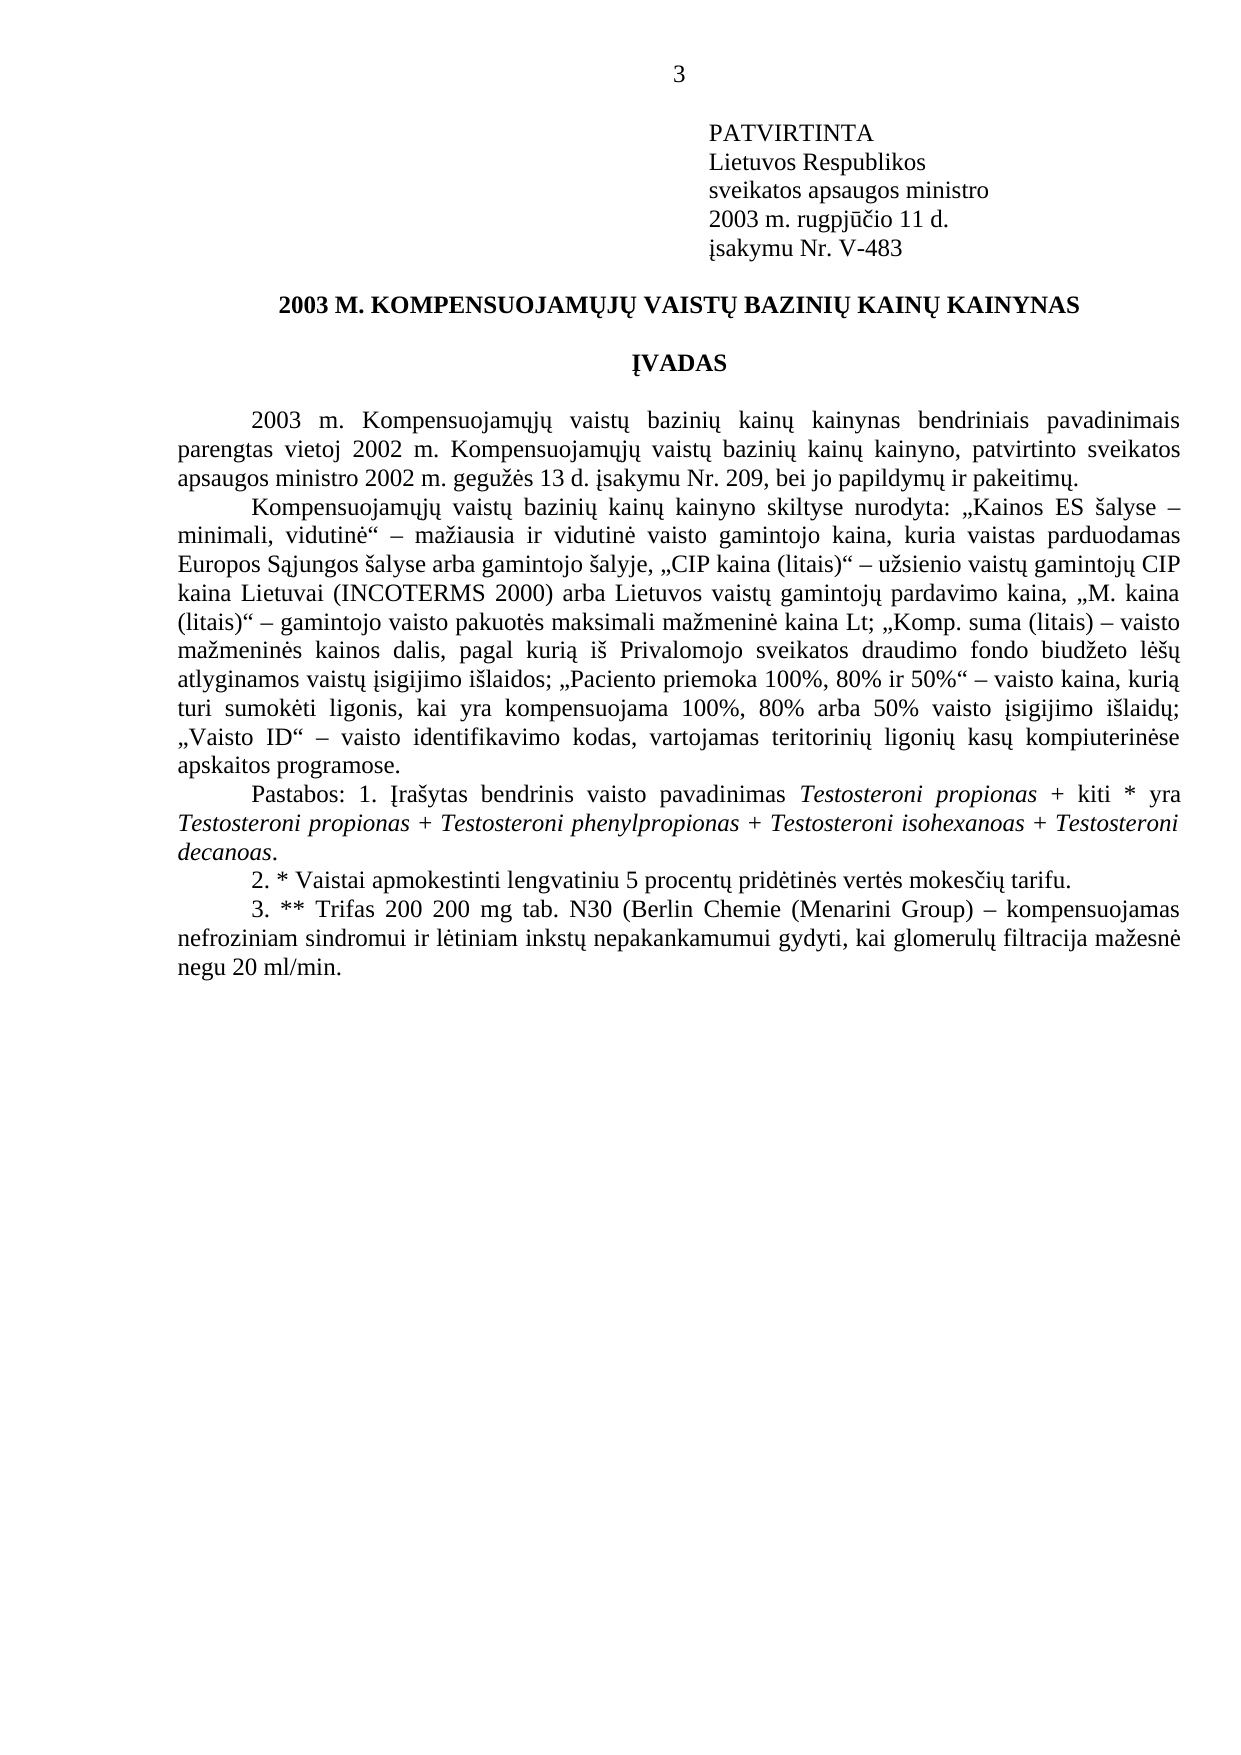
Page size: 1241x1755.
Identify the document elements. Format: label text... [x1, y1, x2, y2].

text 2. * Vaistai apmokestinti lengvatiniu 5 procentų pridėtinės vertės mokesčių tarifu. [177, 866, 1181, 894]
text 2003 m. Kompensuojamųjų vaistų bazinių kainų kainynas [177, 291, 1181, 319]
text 2003 m. Kompensuojamųjų vaistų bazinių kainų kainynas bendriniais pavadinimais parengtas vietoj 2002 m. Kompensuojamųjų vaistų bazinių kainų kainyno, patvirtinto sveikatos apsaugos ministro 2002 m. gegužės 13 d. įsakymu Nr. 209, bei jo papildymų ir pakeitimų. [177, 406, 1181, 492]
text sveikatos apsaugos ministro [177, 176, 1181, 204]
text 3. ** Trifas 200 200 mg tab. N30 (Berlin Chemie (Menarini Group) – kompensuojamas nefroziniam sindromui ir lėtiniam inkstų nepakankamumui gydyti, kai glomerulų filtracija mažesnė negu 20 ml/min. [177, 894, 1181, 981]
text įsakymu Nr. V-483 [177, 233, 1181, 262]
text ĮVADAS [177, 348, 1181, 377]
text Kompensuojamųjų vaistų bazinių kainų kainyno skiltyse nurodyta: „Kainos ES šalyse – minimali, vidutinė“ – mažiausia ir vidutinė vaisto gamintojo kaina, kuria vaistas parduodamas Europos Sąjungos šalyse arba gamintojo šalyje, „CIP kaina (litais)“ – užsienio vaistų gamintojų CIP kaina Lietuvai (INCOTERMS 2000) arba Lietuvos vaistų gamintojų pardavimo kaina, „M. kaina (litais)“ – gamintojo vaisto pakuotės maksimali mažmeninė kaina Lt; „Komp. suma (litais) – vaisto mažmeninės kainos dalis, pagal kurią iš Privalomojo sveikatos draudimo fondo biudžeto lėšų atlyginamos vaistų įsigijimo išlaidos; „Paciento priemoka 100%, 80% ir 50%“ – vaisto kaina, kurią turi sumokėti ligonis, kai yra kompensuojama 100%, 80% arba 50% vaisto įsigijimo išlaidų; „Vaisto ID“ – vaisto identifikavimo kodas, vartojamas teritorinių ligonių kasų kompiuterinėse apskaitos programose. [177, 492, 1181, 779]
text Lietuvos Respublikos [177, 147, 1181, 176]
text PATVIRTINTA [177, 118, 1181, 147]
text 2003 m. rugpjūčio 11 d. [177, 204, 1181, 233]
text Pastabos: 1. Įrašytas bendrinis vaisto pavadinimas Testosteroni propionas + kiti * yra Testosteroni propionas + Testosteroni phenylpropionas + Testosteroni isohexanoas + Testosteroni decanoas. [177, 779, 1181, 866]
